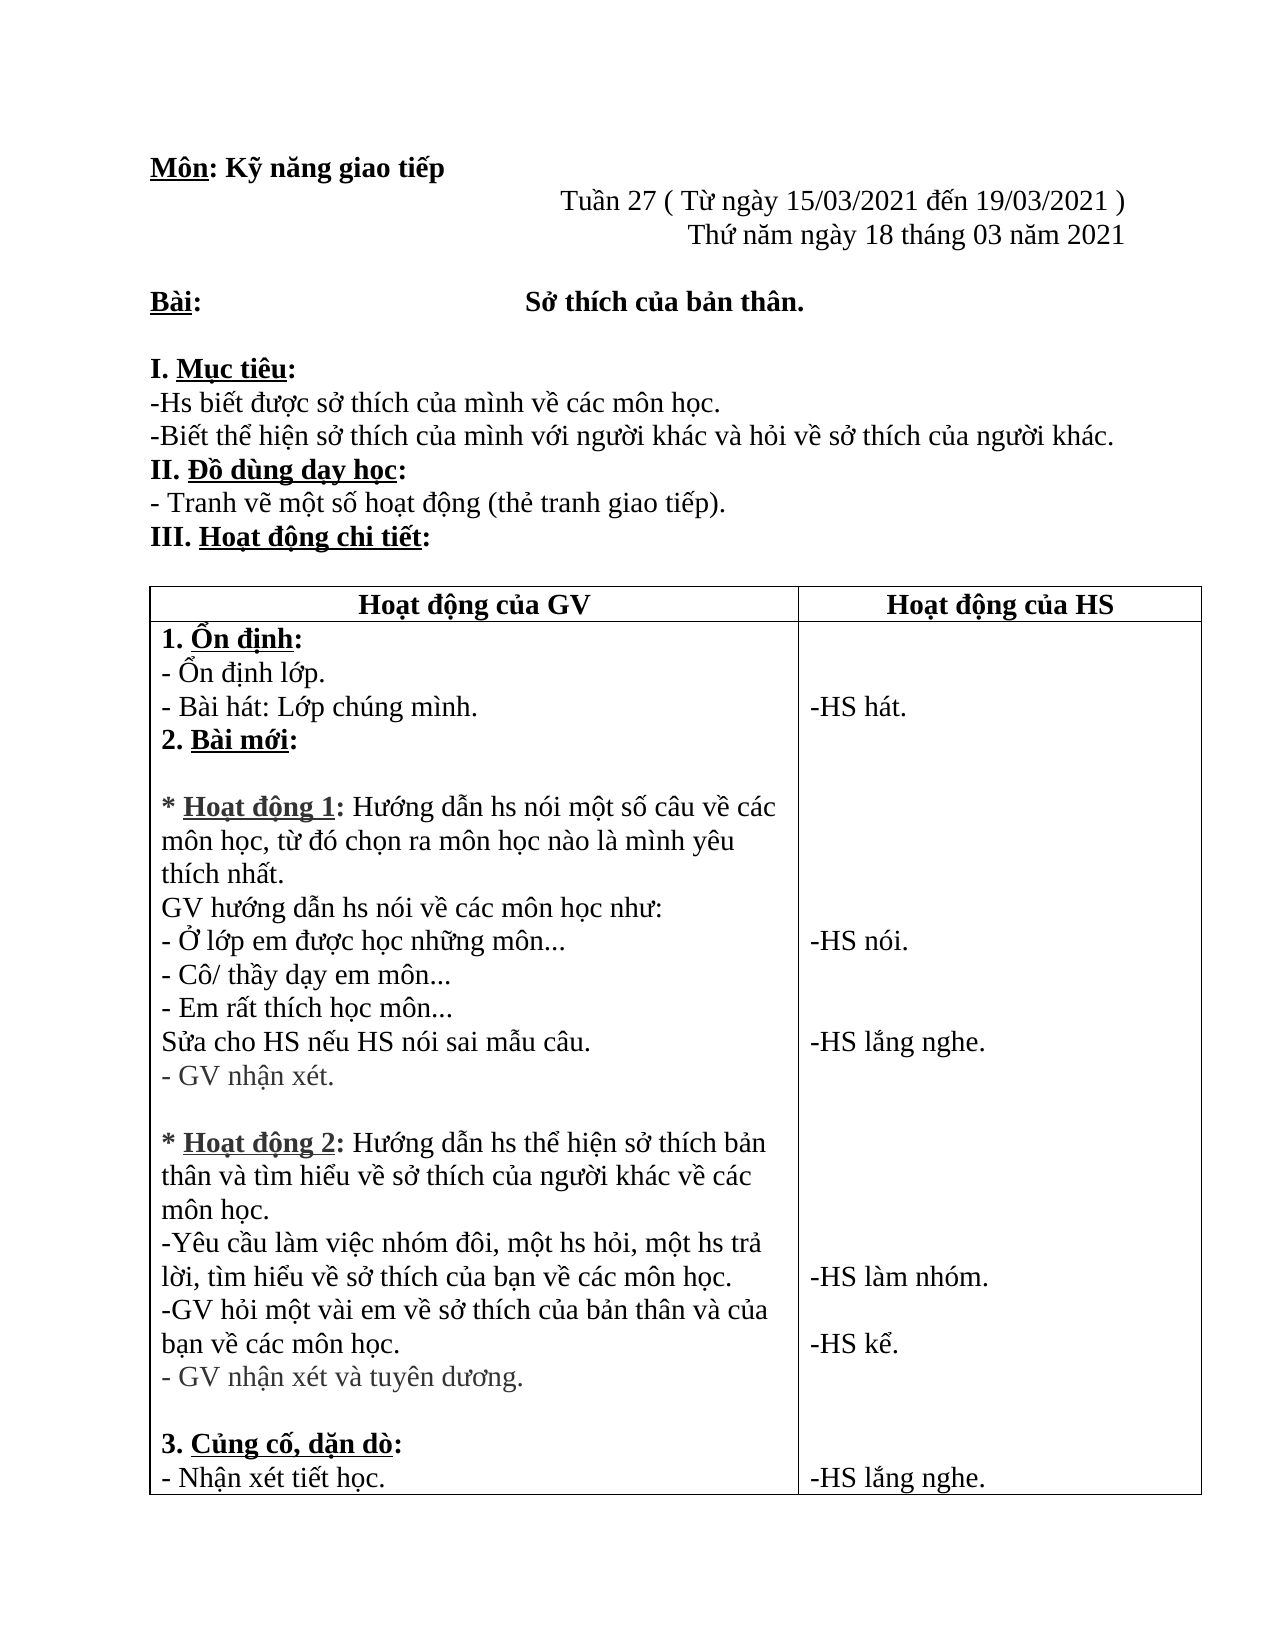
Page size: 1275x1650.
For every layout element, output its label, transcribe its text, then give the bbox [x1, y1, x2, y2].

text Bài: Sở thích của bản thân. [150, 284, 1125, 318]
table_header Hoạt động của GV [151, 587, 798, 621]
text Môn: Kỹ năng giao tiếp [150, 150, 1125, 183]
table_cell -HS hát. -HS nói. -HS lắng nghe. -HS làm nhóm. -HS kể. -HS lắng nghe. [799, 622, 1201, 1494]
text -Hs biết được sở thích của mình về các môn học. [150, 385, 1125, 418]
text -Biết thể hiện sở thích của mình với người khác và hỏi về sở thích của người khác. [150, 418, 1125, 452]
text II. Đồ dùng dạy học: [150, 452, 1125, 485]
table_cell 1. Ổn định: - Ổn định lớp. - Bài hát: Lớp chúng mình. 2. Bài mới: * Hoạt động 1: Hướng dẫn hs nói một số câu về các môn học, từ đó chọn ra môn học nào là mình yêu thích nhất. GV hướng dẫn hs nói về các môn học như: - Ở lớp em được học những môn... - Cô/ thầy dạy em môn... - Em rất thích học môn... Sửa cho HS nếu HS nói sai mẫu câu. - GV nhận xét. * Hoạt động 2: Hướng dẫn hs thể hiện sở thích bản thân và tìm hiểu về sở thích của người khác về các môn học. -Yêu cầu làm việc nhóm đôi, một hs hỏi, một hs trả lời, tìm hiểu về sở thích của bạn về các môn học. -GV hỏi một vài em về sở thích của bản thân và của bạn về các môn học. - GV nhận xét và tuyên dương. 3. Củng cố, dặn dò: - Nhận xét tiết học. [151, 622, 798, 1494]
text - Tranh vẽ một số hoạt động (thẻ tranh giao tiếp). [150, 485, 1125, 519]
text Thứ năm ngày 18 tháng 03 năm 2021 [150, 217, 1125, 251]
text I. Mục tiêu: [150, 351, 1125, 385]
table_header Hoạt động của HS [799, 587, 1201, 621]
text Tuần 27 ( Từ ngày 15/03/2021 đến 19/03/2021 ) [375, 183, 1125, 217]
text III. Hoạt động chi tiết: [150, 519, 1125, 552]
